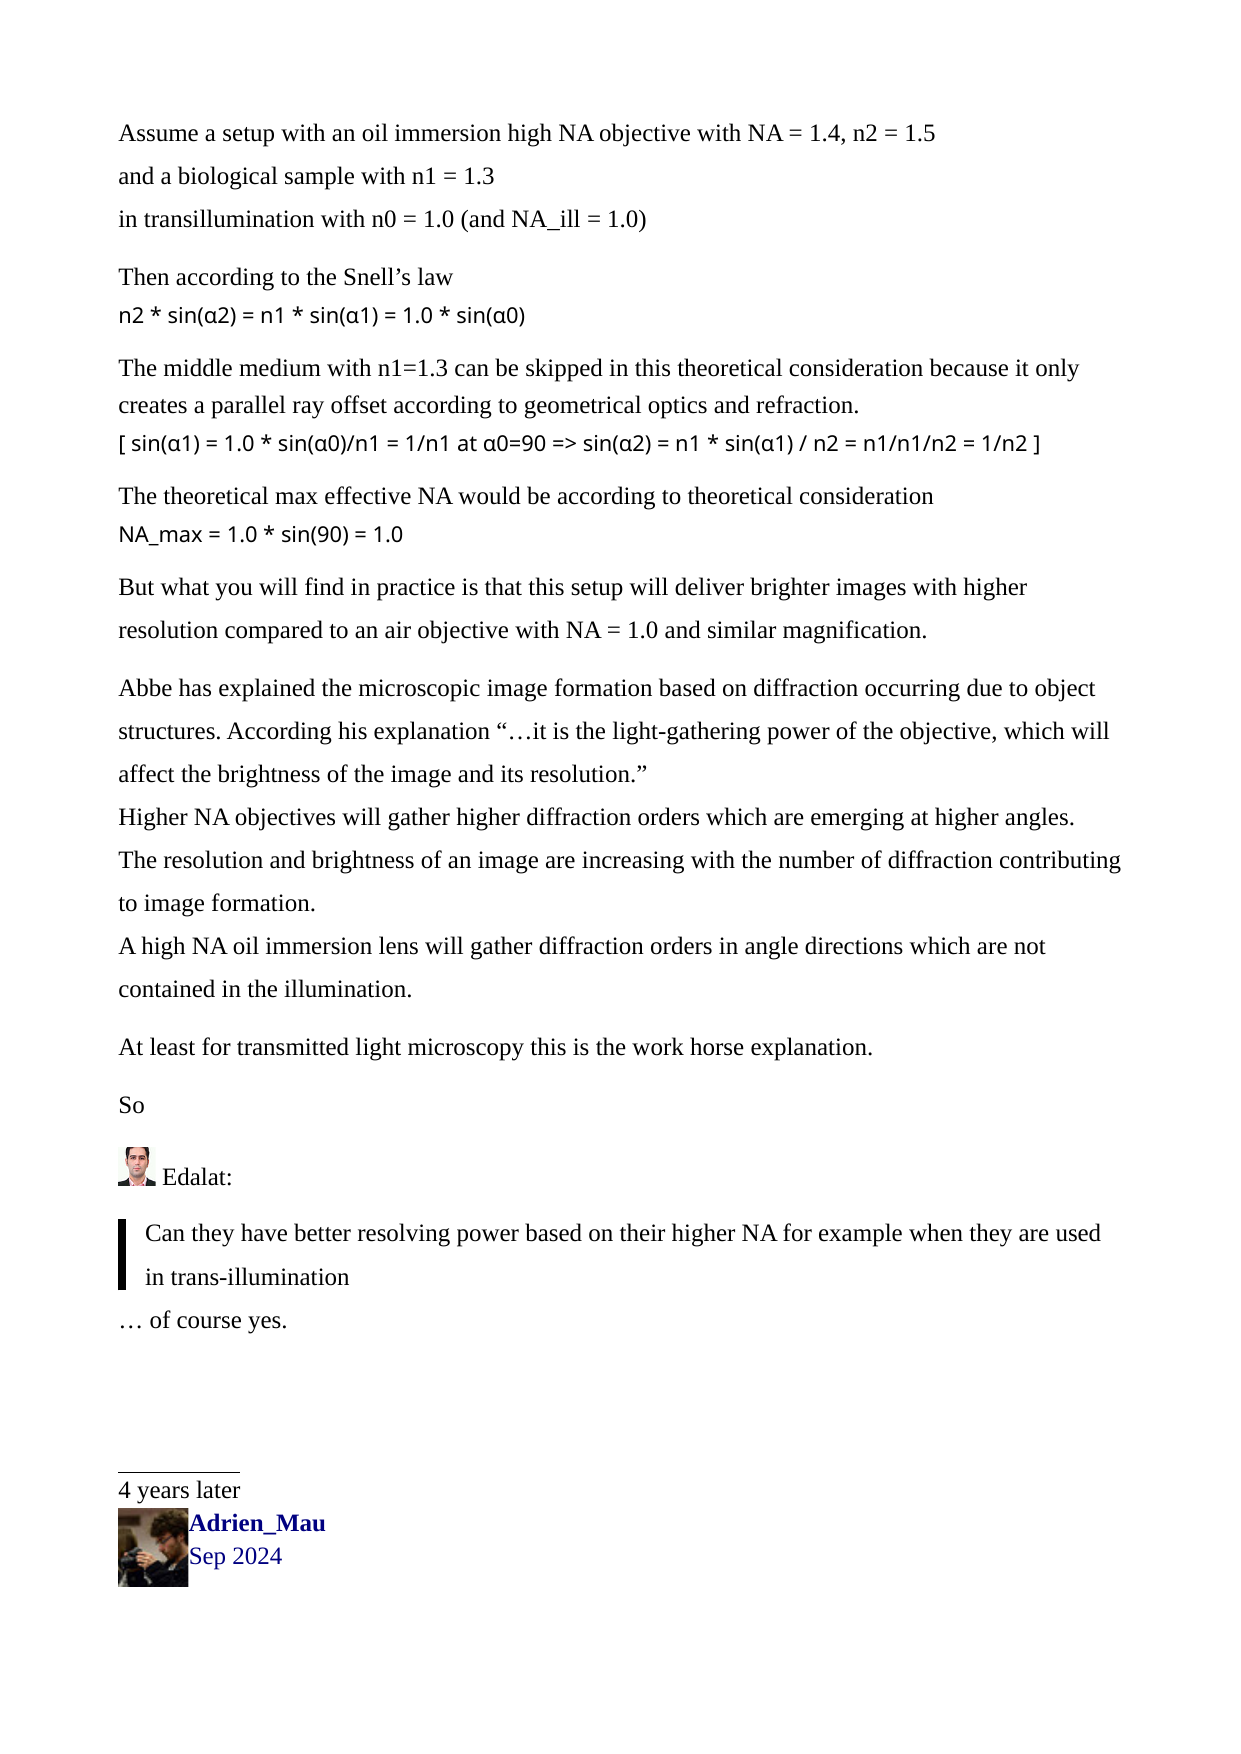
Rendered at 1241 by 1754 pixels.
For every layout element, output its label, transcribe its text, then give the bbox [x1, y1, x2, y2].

picture [118, 1508, 189, 1587]
text 4 years later [118, 1472, 1122, 1503]
text … of course yes. [118, 1305, 1122, 1333]
text Adrien_Mau [189, 1508, 1122, 1537]
text Edalat: [156, 1148, 1122, 1185]
text Can they have better resolving power based on their higher NA for example when they are used in trans-illumination [118, 1218, 1122, 1290]
text ​ [118, 1406, 1122, 1434]
text Sep 2024 [189, 1541, 1122, 1570]
text ​ [118, 1439, 1122, 1467]
text At least for transmitted light microscopy this is the work horse explanation. [118, 1032, 1122, 1061]
text Then according to the Snell’s law n2 * sin(α2) = n1 * sin(α1) = 1.0 * sin(α0) [118, 262, 1122, 329]
text Assume a setup with an oil immersion high NA objective with NA = 1.4, n2 = 1.5 and a biological sample with n1 = 1.3 in transillumination with n0 = 1.0 (and NA_ill = 1.0) [118, 118, 1122, 233]
picture [118, 1147, 156, 1186]
text The theoretical max effective NA would be according to theoretical consideration NA_max = 1.0 * sin(90) = 1.0 [118, 481, 1122, 548]
text But what you will find in practice is that this setup will deliver brighter images with higher resolution compared to an air objective with NA = 1.0 and similar magnification. [118, 572, 1122, 644]
text The middle medium with n1=1.3 can be skipped in this theoretical consideration because it only creates a parallel ray offset according to geometrical optics and refraction. [ sin(α1) = 1.0 * sin(α0)/n1 = 1/n1 at α0=90 => sin(α2) = n1 * sin(α1) / n2 = n1/n1/n2 = 1/n2 ] [118, 353, 1122, 458]
text So [118, 1090, 1122, 1119]
text Abbe has explained the microscopic image formation based on diffraction occurring due to object structures. According his explanation “…it is the light-gathering power of the objective, which will affect the brightness of the image and its resolution.” Higher NA objectives will gather higher diffraction orders which are emerging at higher angles. The resolution and brightness of an image are increasing with the number of diffraction contributing to image formation. A high NA oil immersion lens will gather diffraction orders in angle directions which are not contained in the illumination. [118, 673, 1122, 1003]
